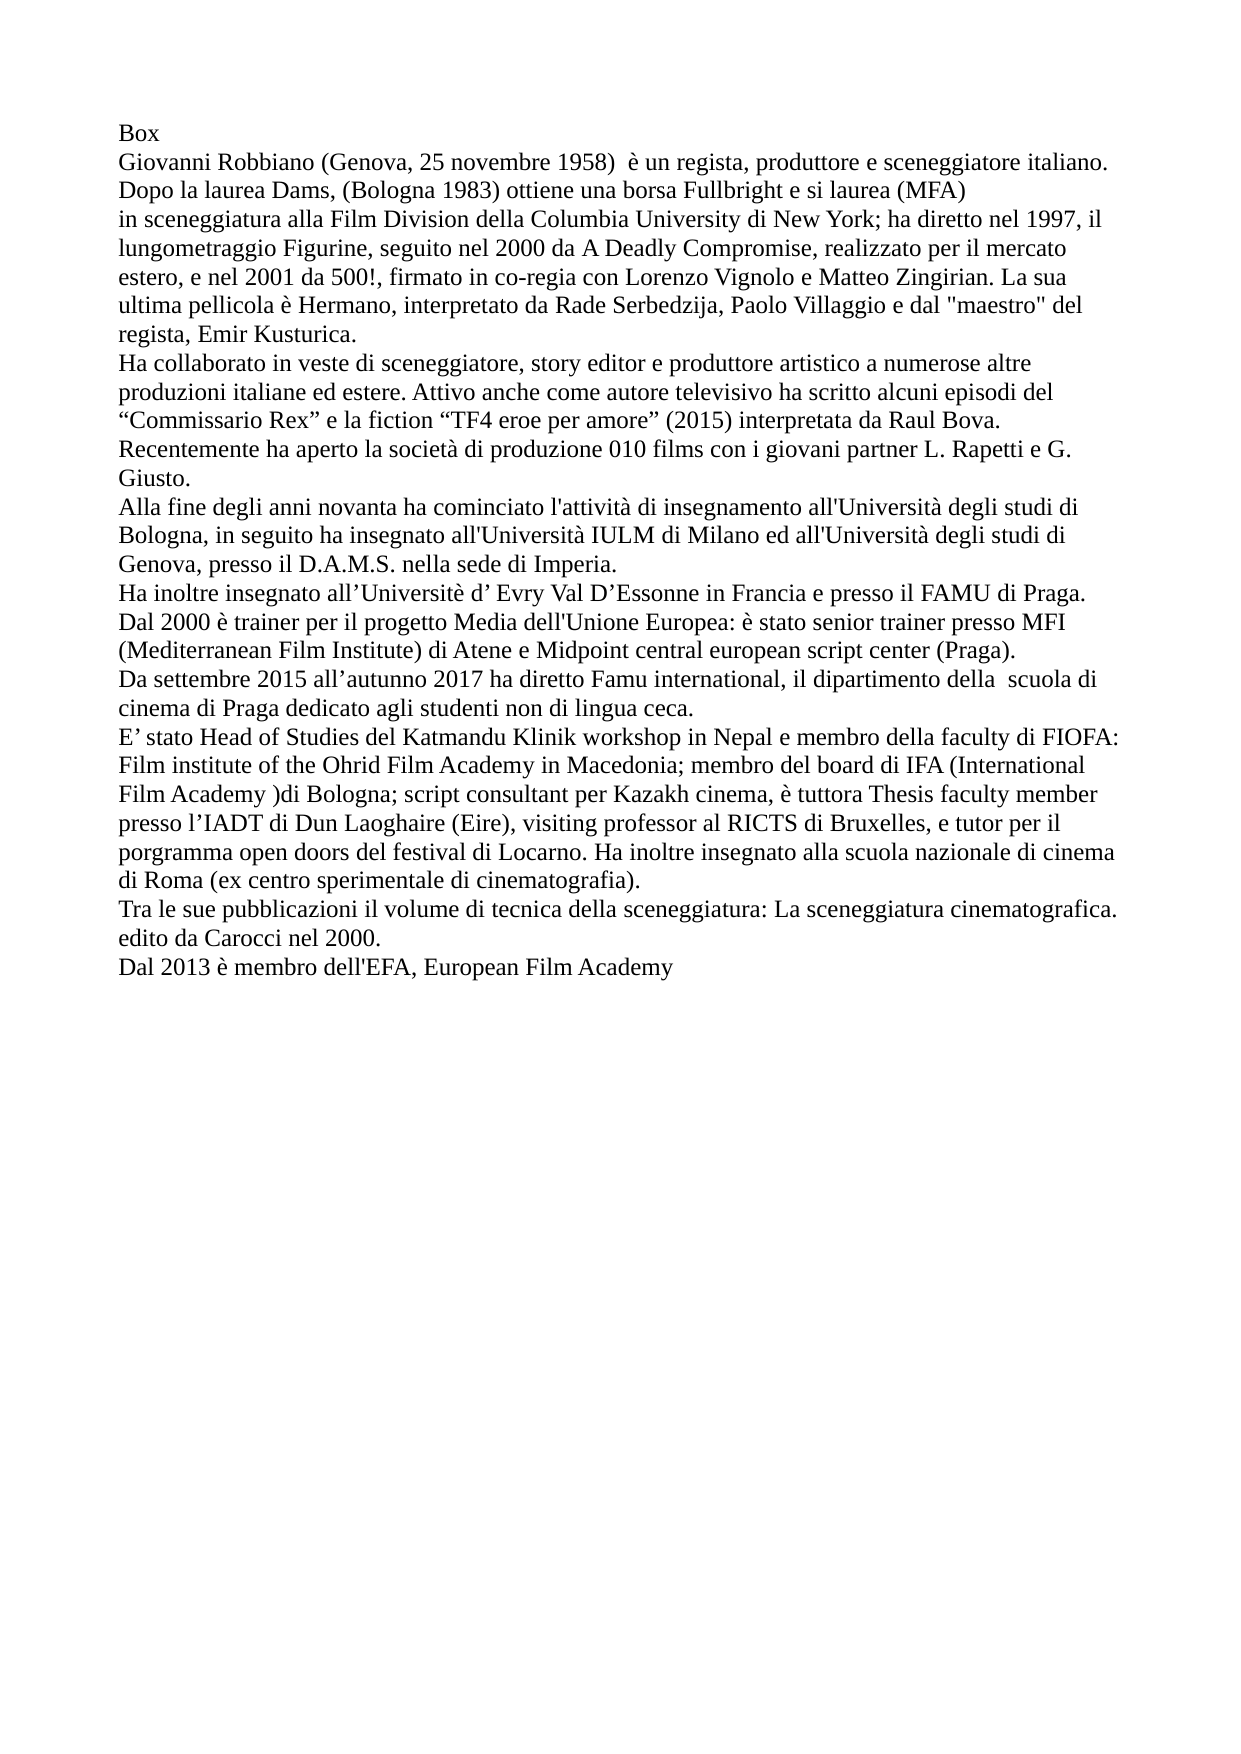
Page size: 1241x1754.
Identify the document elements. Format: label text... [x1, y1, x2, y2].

text Alla fine degli anni novanta ha cominciato l'attività di insegnamento all'Università degli studi di Bologna, in seguito ha insegnato all'Università IULM di Milano ed all'Università degli studi di Genova, presso il D.A.M.S. nella sede di Imperia. [118, 492, 1122, 578]
text Da settembre 2015 all’autunno 2017 ha diretto Famu international, il dipartimento della scuola di cinema di Praga dedicato agli studenti non di lingua ceca. [118, 664, 1122, 722]
text Ha collaborato in veste di sceneggiatore, story editor e produttore artistico a numerose altre produzioni italiane ed estere. Attivo anche come autore televisivo ha scritto alcuni episodi del “Commissario Rex” e la fiction “TF4 eroe per amore” (2015) interpretata da Raul Bova. Recentemente ha aperto la società di produzione 010 films con i giovani partner L. Rapetti e G. Giusto. [118, 348, 1122, 492]
text Box [118, 118, 1122, 147]
text Tra le sue pubblicazioni il volume di tecnica della sceneggiatura: La sceneggiatura cinematografica. edito da Carocci nel 2000. [118, 894, 1122, 952]
text Ha inoltre insegnato all’Universitè d’ Evry Val D’Essonne in Francia e presso il FAMU di Praga. Dal 2000 è trainer per il progetto Media dell'Unione Europea: è stato senior trainer presso MFI (Mediterranean Film Institute) di Atene e Midpoint central european script center (Praga). [118, 578, 1122, 664]
text Dal 2013 è membro dell'EFA, European Film Academy [118, 952, 1122, 981]
text E’ stato Head of Studies del Katmandu Klinik workshop in Nepal e membro della faculty di FIOFA: Film institute of the Ohrid Film Academy in Macedonia; membro del board di IFA (International Film Academy )di Bologna; script consultant per Kazakh cinema, è tuttora Thesis faculty member presso l’IADT di Dun Laoghaire (Eire), visiting professor al RICTS di Bruxelles, e tutor per il porgramma open doors del festival di Locarno. Ha inoltre insegnato alla scuola nazionale di cinema di Roma (ex centro sperimentale di cinematografia). [118, 722, 1122, 894]
text Dopo la laurea Dams, (Bologna 1983) ottiene una borsa Fullbright e si laurea (MFA) in sceneggiatura alla Film Division della Columbia University di New York; ha diretto nel 1997, il lungometraggio Figurine, seguito nel 2000 da A Deadly Compromise, realizzato per il mercato estero, e nel 2001 da 500!, firmato in co-regia con Lorenzo Vignolo e Matteo Zingirian. La sua ultima pellicola è Hermano, interpretato da Rade Serbedzija, Paolo Villaggio e dal "maestro" del regista, Emir Kusturica. [118, 176, 1122, 348]
text Giovanni Robbiano (Genova, 25 novembre 1958) è un regista, produttore e sceneggiatore italiano. [118, 147, 1122, 176]
